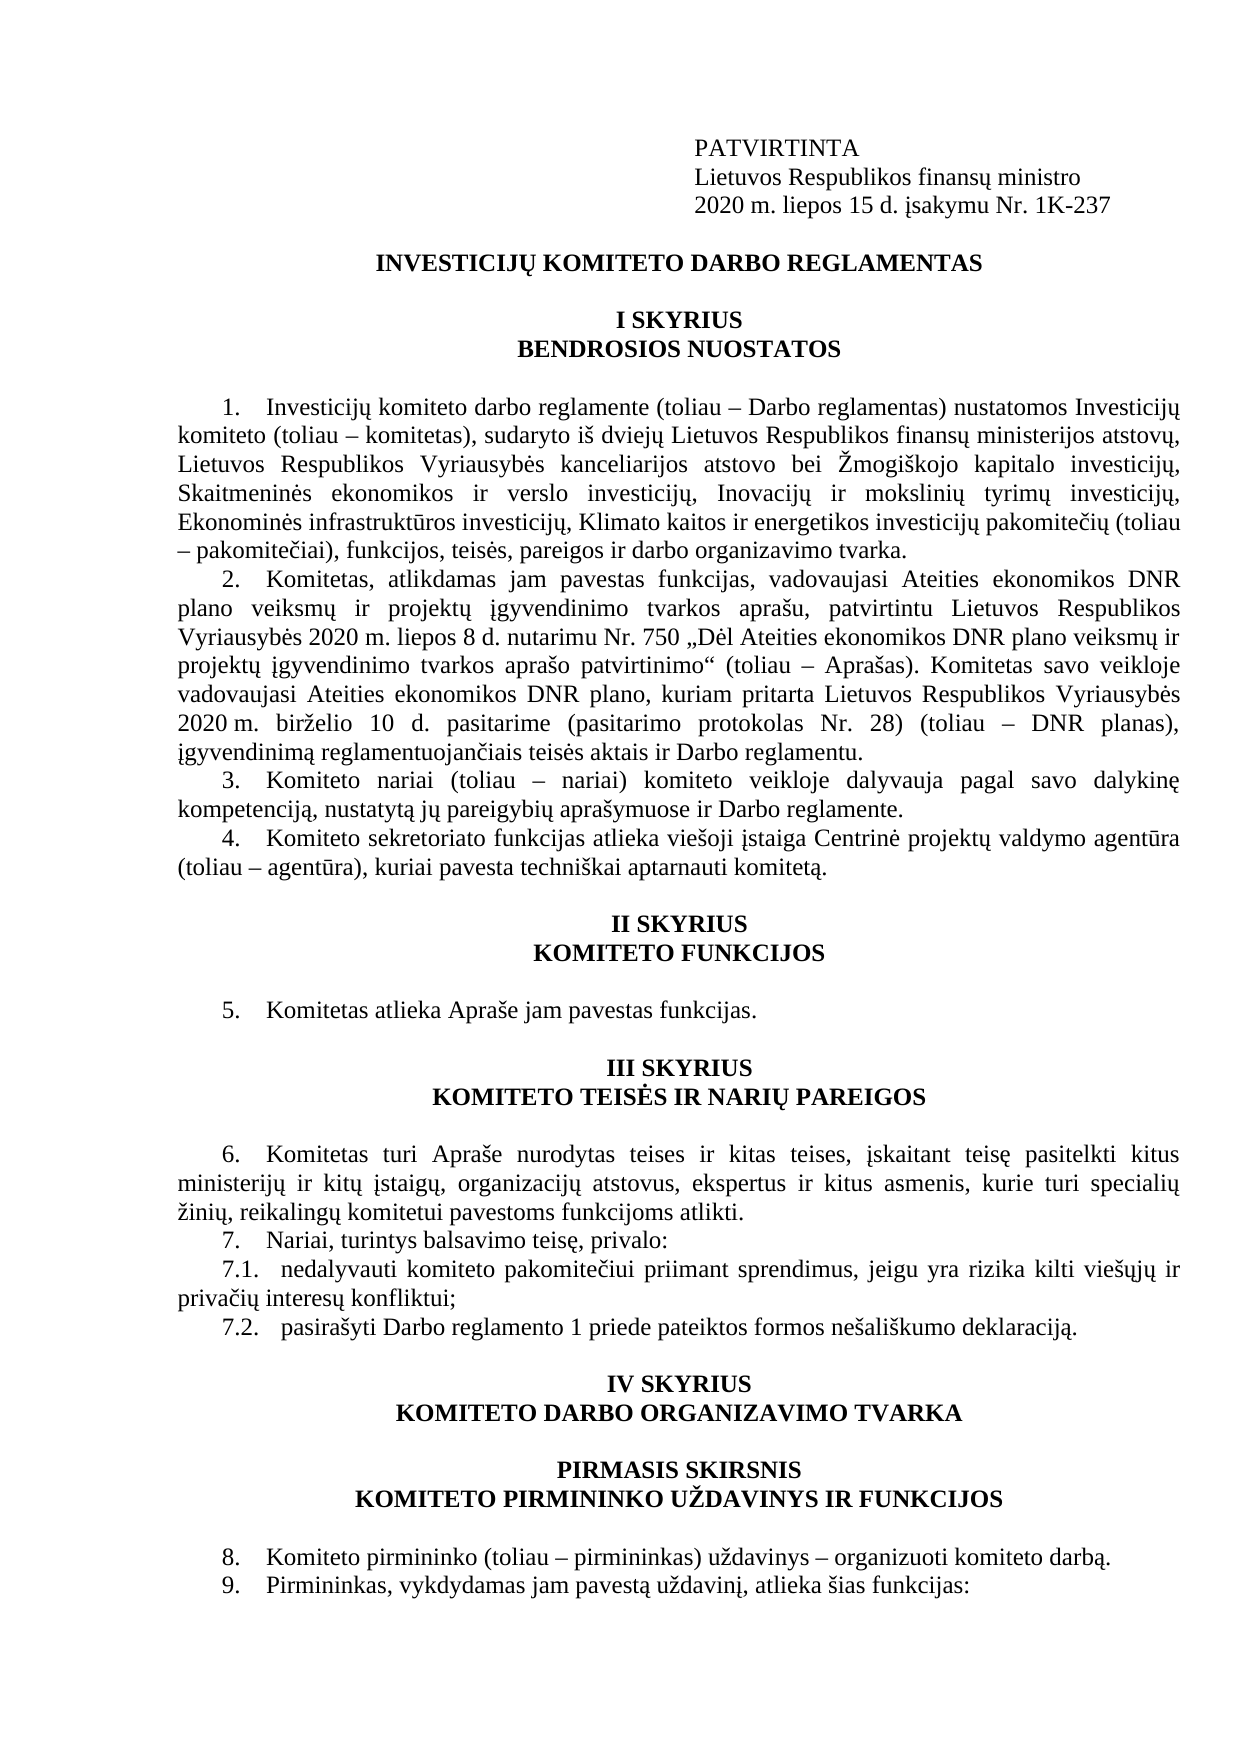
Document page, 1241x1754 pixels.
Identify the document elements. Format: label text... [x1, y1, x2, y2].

text 4. Komiteto sekretoriato funkcijas atlieka viešoji įstaiga Centrinė projektų valdymo agentūra (toliau – agentūra), kuriai pavesta techniškai aptarnauti komitetą. [177, 823, 1181, 880]
text IV SKYRIUS [177, 1369, 1181, 1398]
text PATVIRTINTA [447, 133, 1181, 162]
text 5. Komitetas atlieka Apraše jam pavestas funkcijas. [177, 995, 1181, 1024]
text KOMITETO DARBO ORGANIZAVIMO TVARKA [177, 1398, 1181, 1427]
text 9. Pirmininkas, vykdydamas jam pavestą uždavinį, atlieka šias funkcijas: [177, 1570, 1181, 1599]
text II SKYRIUS [177, 909, 1181, 938]
text BENDROSIOS NUOSTATOS [177, 334, 1181, 363]
text 1. Investicijų komiteto darbo reglamente (toliau – Darbo reglamentas) nustatomos Investicijų komiteto (toliau – komitetas), sudaryto iš dviejų Lietuvos Respublikos finansų ministerijos atstovų, Lietuvos Respublikos Vyriausybės kanceliarijos atstovo bei Žmogiškojo kapitalo investicijų, Skaitmeninės ekonomikos ir verslo investicijų, Inovacijų ir mokslinių tyrimų investicijų, Ekonominės infrastruktūros investicijų, Klimato kaitos ir energetikos investicijų pakomitečių (toliau – pakomitečiai), funkcijos, teisės, pareigos ir darbo organizavimo tvarka. [177, 392, 1181, 564]
text I SKYRIUS [177, 305, 1181, 334]
text 7.2. pasirašyti Darbo reglamento 1 priede pateiktos formos nešališkumo deklaraciją. [177, 1312, 1181, 1340]
text 3. Komiteto nariai (toliau – nariai) komiteto veikloje dalyvauja pagal savo dalykinę kompetenciją, nustatytą jų pareigybių aprašymuose ir Darbo reglamente. [177, 765, 1181, 823]
text III SKYRIUS [177, 1053, 1181, 1082]
text PIRMASIS SKIRSNIS [177, 1455, 1181, 1484]
text KOMITETO FUNKCIJOS [177, 938, 1181, 967]
text KOMITETO PIRMININKO UŽDAVINYS IR FUNKCIJOS [177, 1484, 1181, 1513]
text 7.1. nedalyvauti komiteto pakomitečiui priimant sprendimus, jeigu yra rizika kilti viešųjų ir privačių interesų konfliktui; [177, 1254, 1181, 1312]
text 7. Nariai, turintys balsavimo teisę, privalo: [177, 1225, 1181, 1254]
text INVESTICIJŲ KOMITETO DARBO REGLAMENTAS [177, 248, 1181, 277]
text 6. Komitetas turi Apraše nurodytas teises ir kitas teises, įskaitant teisę pasitelkti kitus ministerijų ir kitų įstaigų, organizacijų atstovus, ekspertus ir kitus asmenis, kurie turi specialių žinių, reikalingų komitetui pavestoms funkcijoms atlikti. [177, 1139, 1181, 1225]
text 2. Komitetas, atlikdamas jam pavestas funkcijas, vadovaujasi Ateities ekonomikos DNR plano veiksmų ir projektų įgyvendinimo tvarkos aprašu, patvirtintu Lietuvos Respublikos Vyriausybės 2020 m. liepos 8 d. nutarimu Nr. 750 „Dėl Ateities ekonomikos DNR plano veiksmų ir projektų įgyvendinimo tvarkos aprašo patvirtinimo“ (toliau – Aprašas). Komitetas savo veikloje vadovaujasi Ateities ekonomikos DNR plano, kuriam pritarta Lietuvos Respublikos Vyriausybės 2020 m. birželio 10 d. pasitarime (pasitarimo protokolas Nr. 28) (toliau – DNR planas), įgyvendinimą reglamentuojančiais teisės aktais ir Darbo reglamentu. [177, 564, 1181, 765]
text 8. Komiteto pirmininko (toliau – pirmininkas) uždavinys – organizuoti komiteto darbą. [177, 1542, 1181, 1570]
text Lietuvos Respublikos finansų ministro [447, 162, 1181, 190]
text KOMITETO TEISĖS IR NARIŲ PAREIGOS [177, 1082, 1181, 1110]
text 2020 m. liepos 15 d. įsakymu Nr. 1K-237 [582, 190, 1181, 219]
